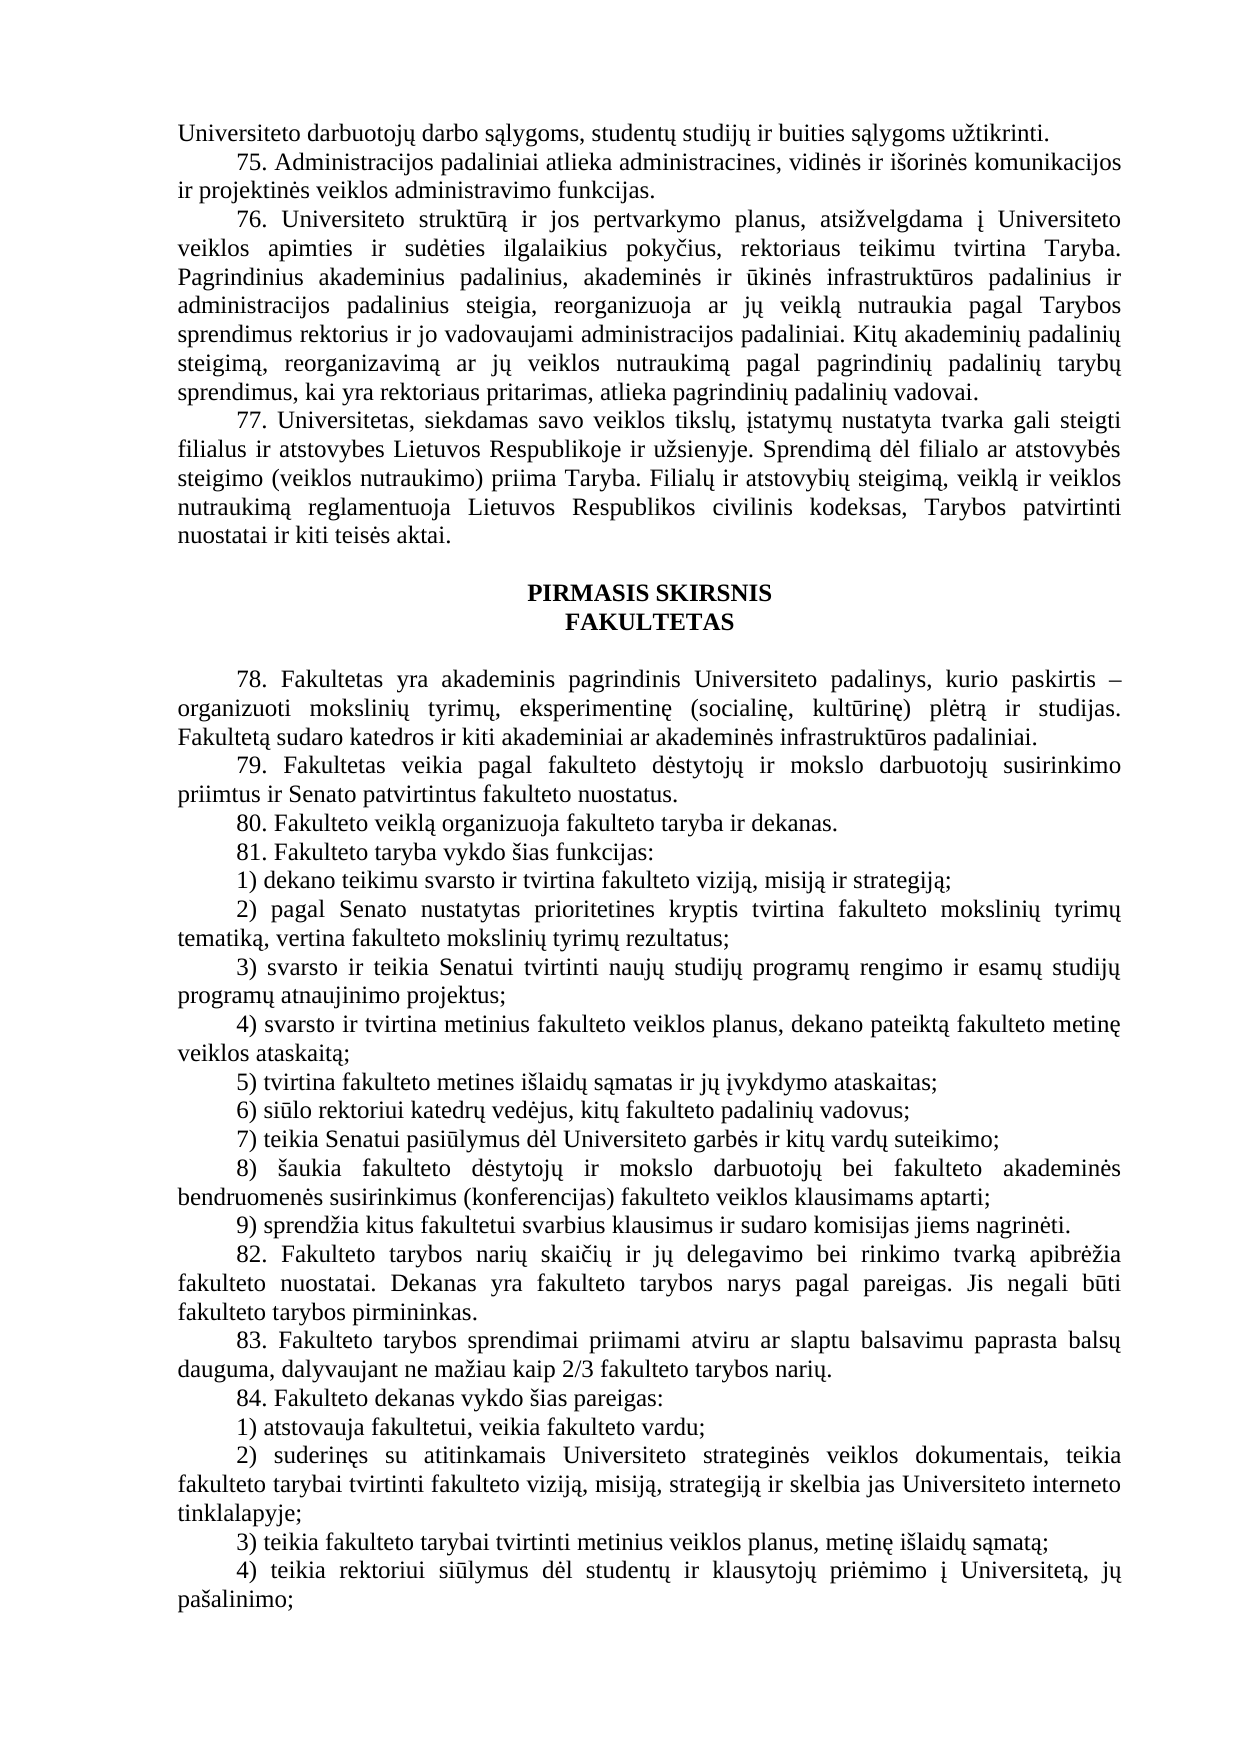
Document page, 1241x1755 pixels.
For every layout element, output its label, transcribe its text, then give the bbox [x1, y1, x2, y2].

text 4) svarsto ir tvirtina metinius fakulteto veiklos planus, dekano pateiktą fakulteto metinę veiklos ataskaitą; [177, 1009, 1122, 1067]
text 3) teikia fakulteto tarybai tvirtinti metinius veiklos planus, metinę išlaidų sąmatą; [177, 1527, 1122, 1556]
text 81. Fakulteto taryba vykdo šias funkcijas: [177, 837, 1122, 866]
text Fakultetas [177, 607, 1122, 636]
text 7) teikia Senatui pasiūlymus dėl Universiteto garbės ir kitų vardų suteikimo; [177, 1124, 1122, 1153]
text 3) svarsto ir teikia Senatui tvirtinti naujų studijų programų rengimo ir esamų studijų programų atnaujinimo projektus; [177, 952, 1122, 1009]
text 84. Fakulteto dekanas vykdo šias pareigas: [177, 1383, 1122, 1412]
text 76. Universiteto struktūrą ir jos pertvarkymo planus, atsižvelgdama į Universiteto veiklos apimties ir sudėties ilgalaikius pokyčius, rektoriaus teikimu tvirtina Taryba. Pagrindinius akademinius padalinius, akademinės ir ūkinės infrastruktūros padalinius ir administracijos padalinius steigia, reorganizuoja ar jų veiklą nutraukia pagal Tarybos sprendimus rektorius ir jo vadovaujami administracijos padaliniai. Kitų akademinių padalinių steigimą, reorganizavimą ar jų veiklos nutraukimą pagal pagrindinių padalinių tarybų sprendimus, kai yra rektoriaus pritarimas, atlieka pagrindinių padalinių vadovai. [177, 204, 1122, 406]
text 2) pagal Senato nustatytas prioritetines kryptis tvirtina fakulteto mokslinių tyrimų tematiką, vertina fakulteto mokslinių tyrimų rezultatus; [177, 894, 1122, 952]
text 1) dekano teikimu svarsto ir tvirtina fakulteto viziją, misiją ir strategiją; [177, 866, 1122, 894]
text 9) sprendžia kitus fakultetui svarbius klausimus ir sudaro komisijas jiems nagrinėti. [177, 1211, 1122, 1239]
text 2) suderinęs su atitinkamais Universiteto strateginės veiklos dokumentais, teikia fakulteto tarybai tvirtinti fakulteto viziją, misiją, strategiją ir skelbia jas Universiteto interneto tinklalapyje; [177, 1441, 1122, 1527]
text 82. Fakulteto tarybos narių skaičių ir jų delegavimo bei rinkimo tvarką apibrėžia fakulteto nuostatai. Dekanas yra fakulteto tarybos narys pagal pareigas. Jis negali būti fakulteto tarybos pirmininkas. [177, 1239, 1122, 1326]
text Universiteto darbuotojų darbo sąlygoms, studentų studijų ir buities sąlygoms užtikrinti. [177, 118, 1122, 147]
text 6) siūlo rektoriui katedrų vedėjus, kitų fakulteto padalinių vadovus; [177, 1096, 1122, 1124]
text 78. Fakultetas yra akademinis pagrindinis Universiteto padalinys, kurio paskirtis – organizuoti mokslinių tyrimų, eksperimentinę (socialinę, kultūrinę) plėtrą ir studijas. Fakultetą sudaro katedros ir kiti akademiniai ar akademinės infrastruktūros padaliniai. [177, 664, 1122, 751]
text 8) šaukia fakulteto dėstytojų ir mokslo darbuotojų bei fakulteto akademinės bendruomenės susirinkimus (konferencijas) fakulteto veiklos klausimams aptarti; [177, 1153, 1122, 1211]
text 5) tvirtina fakulteto metines išlaidų sąmatas ir jų įvykdymo ataskaitas; [177, 1067, 1122, 1096]
text 4) teikia rektoriui siūlymus dėl studentų ir klausytojų priėmimo į Universitetą, jų pašalinimo; [177, 1556, 1122, 1613]
text 79. Fakultetas veikia pagal fakulteto dėstytojų ir mokslo darbuotojų susirinkimo priimtus ir Senato patvirtintus fakulteto nuostatus. [177, 751, 1122, 808]
text PIRMASIS skirsnis [177, 578, 1122, 607]
text 1) atstovauja fakultetui, veikia fakulteto vardu; [177, 1412, 1122, 1441]
text 80. Fakulteto veiklą organizuoja fakulteto taryba ir dekanas. [177, 808, 1122, 837]
text 77. Universitetas, siekdamas savo veiklos tikslų, įstatymų nustatyta tvarka gali steigti filialus ir atstovybes Lietuvos Respublikoje ir užsienyje. Sprendimą dėl filialo ar atstovybės steigimo (veiklos nutraukimo) priima Taryba. Filialų ir atstovybių steigimą, veiklą ir veiklos nutraukimą reglamentuoja Lietuvos Respublikos civilinis kodeksas, Tarybos patvirtinti nuostatai ir kiti teisės aktai. [177, 406, 1122, 549]
text 75. Administracijos padaliniai atlieka administracines, vidinės ir išorinės komunikacijos ir projektinės veiklos administravimo funkcijas. [177, 147, 1122, 204]
text 83. Fakulteto tarybos sprendimai priimami atviru ar slaptu balsavimu paprasta balsų dauguma, dalyvaujant ne mažiau kaip 2/3 fakulteto tarybos narių. [177, 1326, 1122, 1383]
